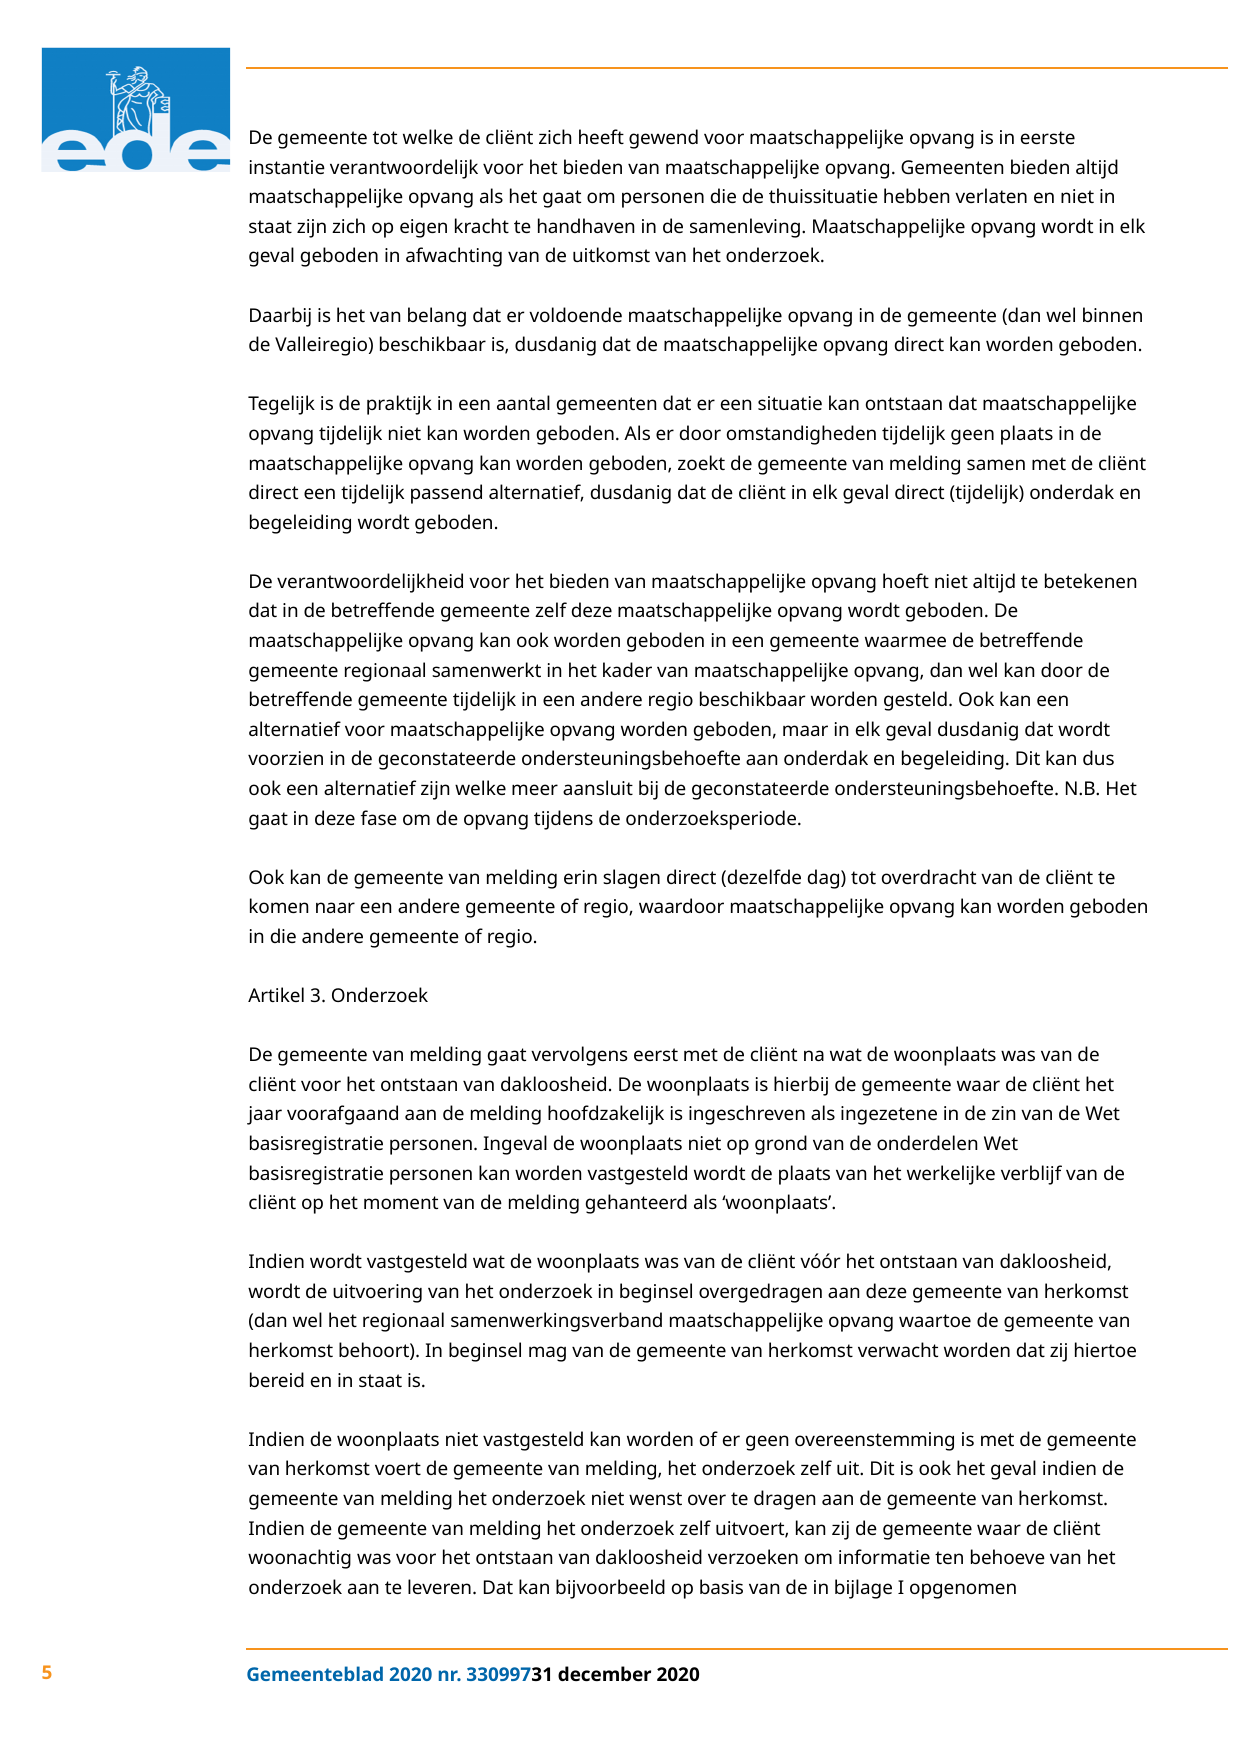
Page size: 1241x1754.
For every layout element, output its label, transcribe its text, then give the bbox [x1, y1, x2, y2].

text Indien wordt vastgesteld wat de woonplaats was van de cliënt vóór het ontstaan van dakloosheid, wordt de uitvoering van het onderzoek in beginsel overgedragen aan deze gemeente van herkomst (dan wel het regionaal samenwerkingsverband maatschappelijke opvang waartoe de gemeente van herkomst behoort). In beginsel mag van de gemeente van herkomst verwacht worden dat zij hiertoe bereid en in staat is. [248, 1248, 1152, 1393]
text Indien de woonplaats niet vastgesteld kan worden of er geen overeenstemming is met de gemeente van herkomst voert de gemeente van melding, het onderzoek zelf uit. Dit is ook het geval indien de gemeente van melding het onderzoek niet wenst over te dragen aan de gemeente van herkomst. [248, 1426, 1152, 1511]
text Indien de gemeente van melding het onderzoek zelf uitvoert, kan zij de gemeente waar de cliënt woonachtig was voor het ontstaan van dakloosheid verzoeken om informatie ten behoeve van het onderzoek aan te leveren. Dat kan bijvoorbeeld op basis van de in bijlage I opgenomen [248, 1515, 1152, 1600]
text De gemeente tot welke de cliënt zich heeft gewend voor maatschappelijke opvang is in eerste instantie verantwoordelijk voor het bieden van maatschappelijke opvang. Gemeenten bieden altijd maatschappelijke opvang als het gaat om personen die de thuissituatie hebben verlaten en niet in staat zijn zich op eigen kracht te handhaven in de samenleving. Maatschappelijke opvang wordt in elk geval geboden in afwachting van de uitkomst van het onderzoek. [248, 124, 1152, 268]
text De gemeente van melding gaat vervolgens eerst met de cliënt na wat de woonplaats was van de cliënt voor het ontstaan van dakloosheid. De woonplaats is hierbij de gemeente waar de cliënt het jaar voorafgaand aan de melding hoofdzakelijk is ingeschreven als ingezetene in de zin van de Wet basisregistratie personen. Ingeval de woonplaats niet op grond van de onderdelen Wet basisregistratie personen kan worden vastgesteld wordt de plaats van het werkelijke verblijf van de cliënt op het moment van de melding gehanteerd als ‘woonplaats’. [248, 1041, 1152, 1215]
text Artikel 3. Onderzoek [248, 982, 1152, 1008]
picture [41, 47, 231, 172]
text De verantwoordelijkheid voor het bieden van maatschappelijke opvang hoeft niet altijd te betekenen dat in de betreffende gemeente zelf deze maatschappelijke opvang wordt geboden. De maatschappelijke opvang kan ook worden geboden in een gemeente waarmee de betreffende gemeente regionaal samenwerkt in het kader van maatschappelijke opvang, dan wel kan door de betreffende gemeente tijdelijk in een andere regio beschikbaar worden gesteld. Ook kan een alternatief voor maatschappelijke opvang worden geboden, maar in elk geval dusdanig dat wordt voorzien in de geconstateerde ondersteuningsbehoefte aan onderdak en begeleiding. Dit kan dus ook een alternatief zijn welke meer aansluit bij de geconstateerde ondersteuningsbehoefte. N.B. Het gaat in deze fase om de opvang tijdens de onderzoeksperiode. [248, 568, 1152, 831]
text Tegelijk is de praktijk in een aantal gemeenten dat er een situatie kan ontstaan dat maatschappelijke opvang tijdelijk niet kan worden geboden. Als er door omstandigheden tijdelijk geen plaats in de maatschappelijke opvang kan worden geboden, zoekt de gemeente van melding samen met de cliënt direct een tijdelijk passend alternatief, dusdanig dat de cliënt in elk geval direct (tijdelijk) onderdak en begeleiding wordt geboden. [248, 391, 1152, 535]
text Ook kan de gemeente van melding erin slagen direct (dezelfde dag) tot overdracht van de cliënt te komen naar een andere gemeente of regio, waardoor maatschappelijke opvang kan worden geboden in die andere gemeente of regio. [248, 864, 1152, 949]
text Daarbij is het van belang dat er voldoende maatschappelijke opvang in de gemeente (dan wel binnen de Valleiregio) beschikbaar is, dusdanig dat de maatschappelijke opvang direct kan worden geboden. [248, 302, 1152, 357]
